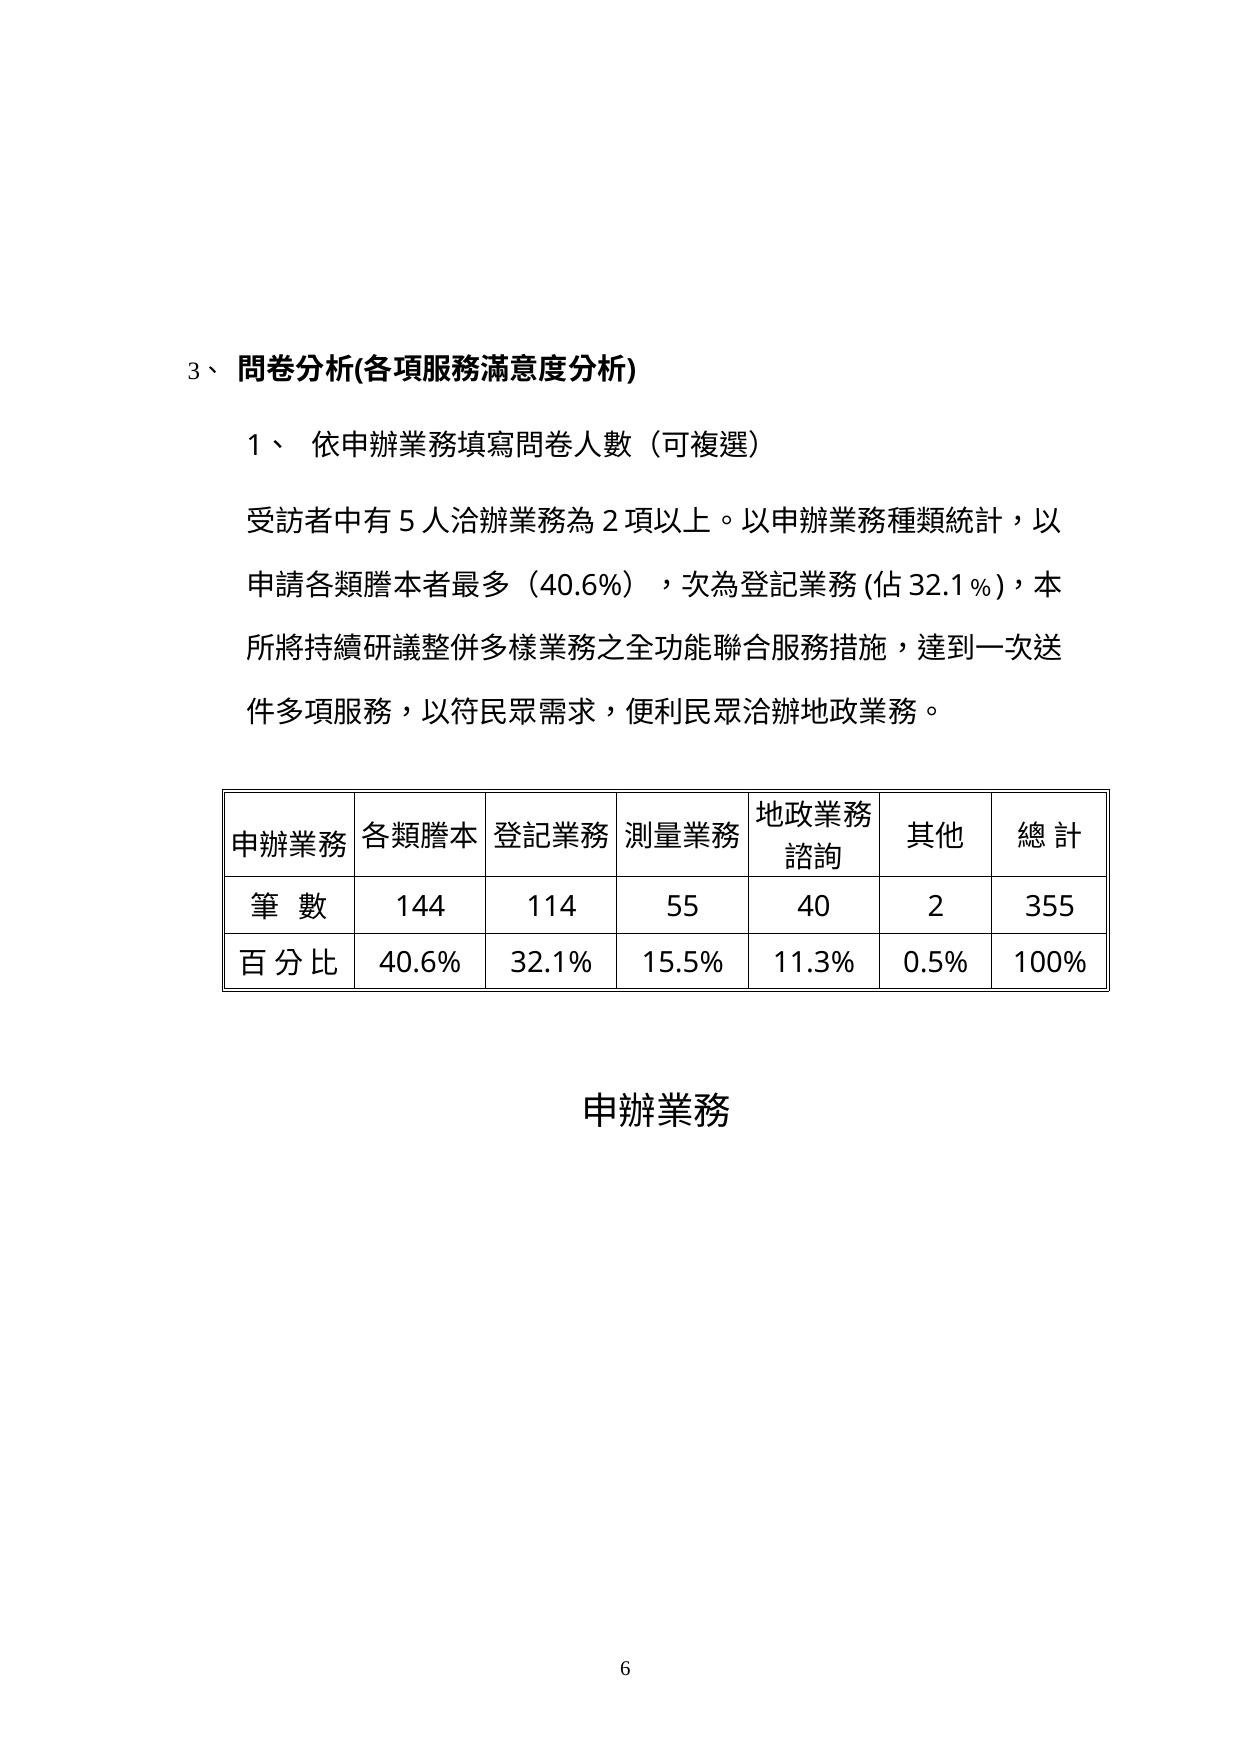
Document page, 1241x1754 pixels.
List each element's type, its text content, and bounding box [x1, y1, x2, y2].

table_header 各類謄本 [355, 793, 485, 876]
table_header 申辦業務 [225, 793, 354, 876]
table_header 登記業務 [486, 793, 616, 876]
table_cell 40.6% [355, 934, 485, 988]
list 依申辦業務填寫問卷人數（可複選） [246, 422, 1063, 464]
table_cell 32.1% [486, 934, 616, 988]
table_cell 11.3% [749, 934, 879, 988]
table_cell 100% [992, 934, 1106, 988]
table_cell 355 [992, 877, 1106, 933]
text 受訪者中有5人洽辦業務為2項以上。以申辦業務種類統計，以申請各類謄本者最多（40.6%），次為登記業務 (佔32.1﹪)，本所將持續研議整併多樣業務之全功能聯合服務措施，達到一次送件多項服務，以符民眾需求，便利民眾洽辦地政業務。 [246, 498, 1063, 731]
table_header 總 計 [992, 793, 1106, 876]
table_cell 百 分 比 [225, 934, 354, 988]
table_cell 40 [749, 877, 879, 933]
text 申辦業務 [579, 1081, 733, 1135]
table_cell 2 [880, 877, 991, 933]
table_cell 0.5% [880, 934, 991, 988]
table_cell 114 [486, 877, 616, 933]
table_header 地政業務 諮詢 [749, 793, 879, 876]
table_cell 筆 數 [225, 877, 354, 933]
table_cell 144 [355, 877, 485, 933]
table_header 測量業務 [617, 793, 748, 876]
table_cell 55 [617, 877, 748, 933]
list 問卷分析(各項服務滿意度分析) [187, 346, 1063, 388]
table_header 其他 [880, 793, 991, 876]
table_cell 15.5% [617, 934, 748, 988]
